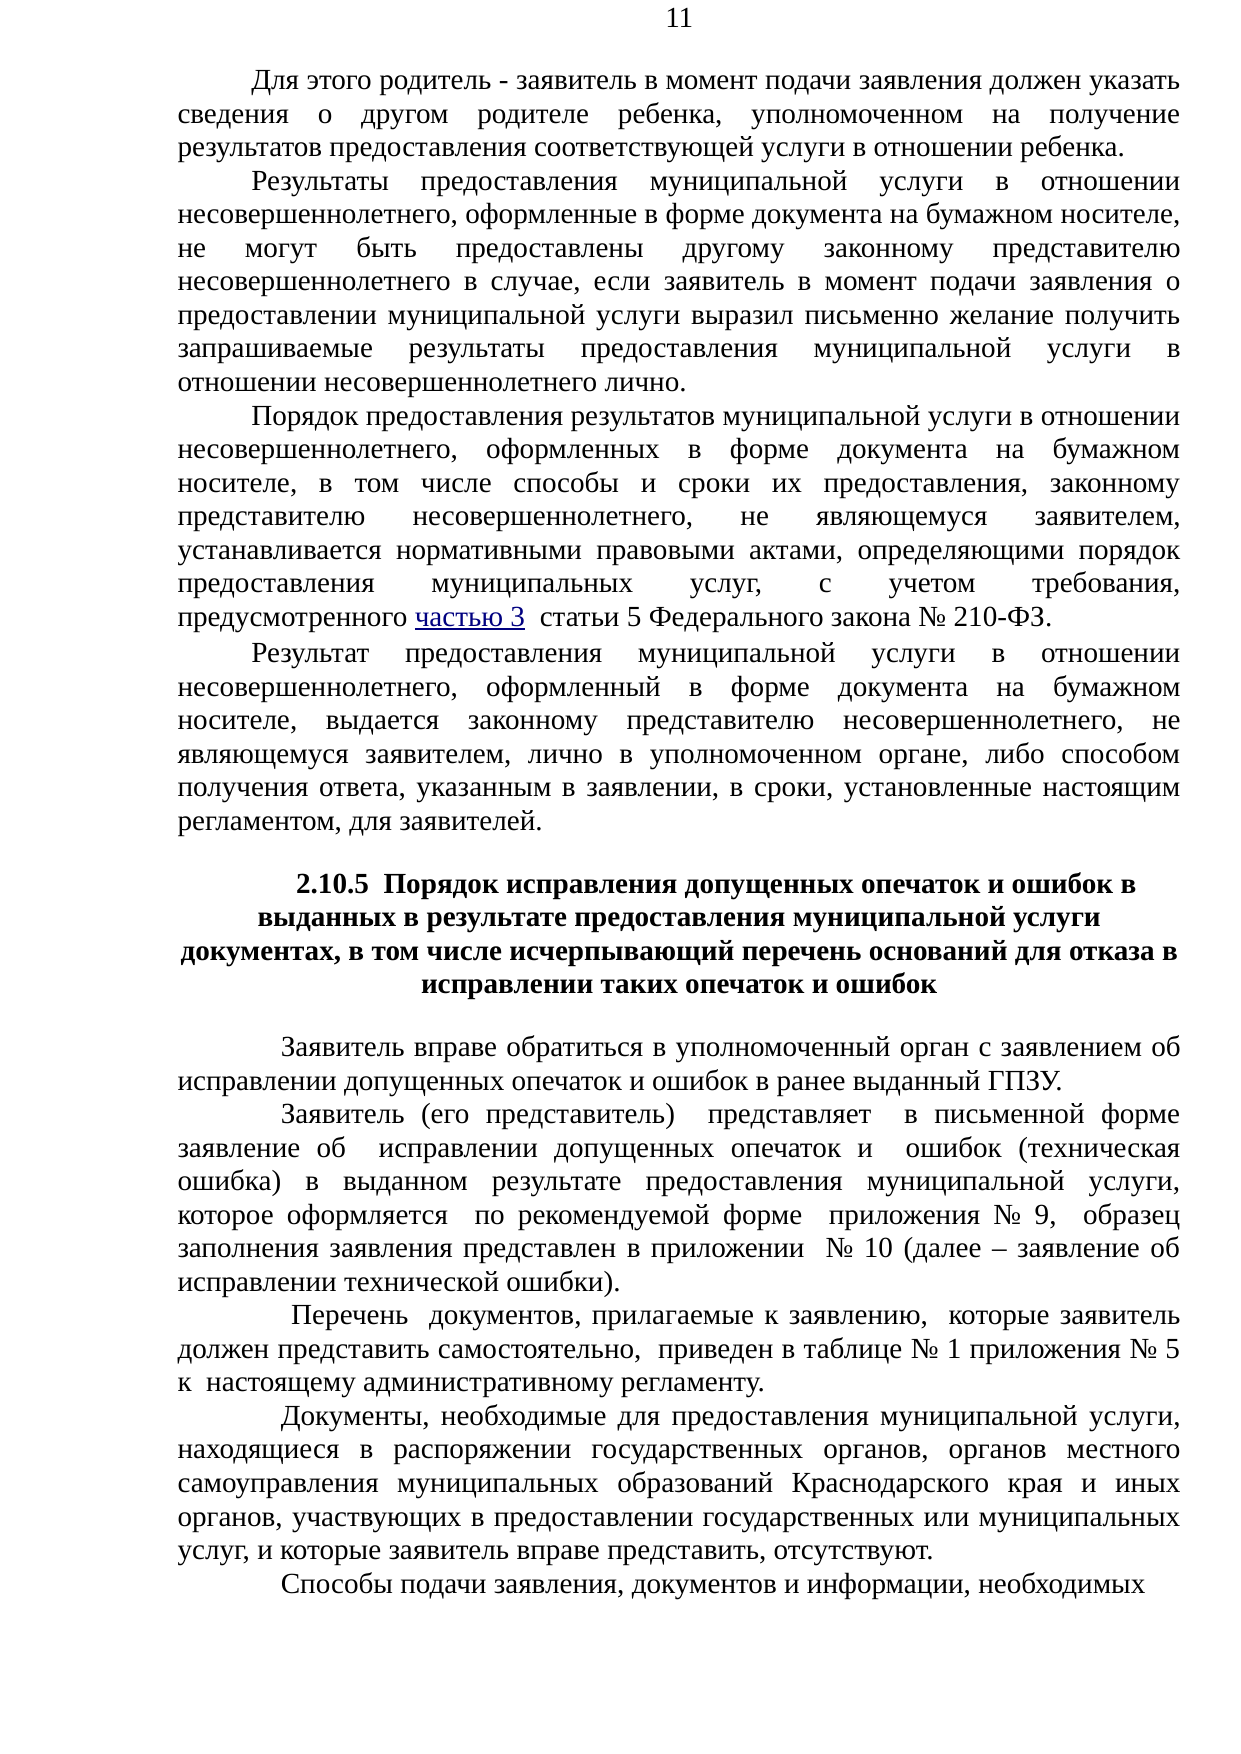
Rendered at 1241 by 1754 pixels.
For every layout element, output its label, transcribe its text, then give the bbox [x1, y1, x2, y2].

text Перечень документов, прилагаемые к заявлению, которые заявитель должен представить самостоятельно, приведен в таблице № 1 приложения № 5 к настоящему административному регламенту. [177, 1297, 1181, 1398]
subtitle Результат предоставления муниципальной услуги в отношении несовершеннолетнего, оформленный в форме документа на бумажном носителе, выдается законному представителю несовершеннолетнего, не являющемуся заявителем, лично в уполномоченном органе, либо способом получения ответа, указанным в заявлении, в сроки, установленные настоящим регламентом, для заявителей. [177, 635, 1181, 837]
text 2.10.5 Порядок исправления допущенных опечаток и ошибок в выданных в результате предоставления муниципальной услуги документах, в том числе исчерпывающий перечень оснований для отказа в исправлении таких опечаток и ошибок [177, 866, 1181, 1000]
text 11 [177, 0, 1181, 33]
text Порядок предоставления результатов муниципальной услуги в отношении несовершеннолетнего, оформленных в форме документа на бумажном носителе, в том числе способы и сроки их предоставления, законному представителю несовершеннолетнего, не являющемуся заявителем, устанавливается нормативными правовыми актами, определяющими порядок предоставления муниципальных услуг, с учетом требования, предусмотренного частью 3 статьи 5 Федерального закона № 210-ФЗ. [177, 398, 1181, 632]
text Результаты предоставления муниципальной услуги в отношении несовершеннолетнего, оформленные в форме документа на бумажном носителе, не могут быть предоставлены другому законному представителю несовершеннолетнего в случае, если заявитель в момент подачи заявления о предоставлении муниципальной услуги выразил письменно желание получить запрашиваемые результаты предоставления муниципальной услуги в отношении несовершеннолетнего лично. [177, 163, 1181, 398]
text Документы, необходимые для предоставления муниципальной услуги, находящиеся в распоряжении государственных органов, органов местного самоуправления муниципальных образований Краснодарского края и иных органов, участвующих в предоставлении государственных или муниципальных услуг, и которые заявитель вправе представить, отсутствуют. [177, 1398, 1181, 1566]
text Заявитель вправе обратиться в уполномоченный орган с заявлением об исправлении допущенных опечаток и ошибок в ранее выданный ГПЗУ. [177, 1029, 1181, 1096]
text Для этого родитель - заявитель в момент подачи заявления должен указать сведения о другом родителе ребенка, уполномоченном на получение результатов предоставления соответствующей услуги в отношении ребенка. [177, 62, 1181, 163]
text Заявитель (его представитель) представляет в письменной форме заявление об исправлении допущенных опечаток и ошибок (техническая ошибка) в выданном результате предоставления муниципальной услуги, которое оформляется по рекомендуемой форме приложения № 9, образец заполнения заявления представлен в приложении № 10 (далее – заявление об исправлении технической ошибки). [177, 1096, 1181, 1297]
text Способы подачи заявления, документов и информации, необходимых [177, 1566, 1181, 1599]
